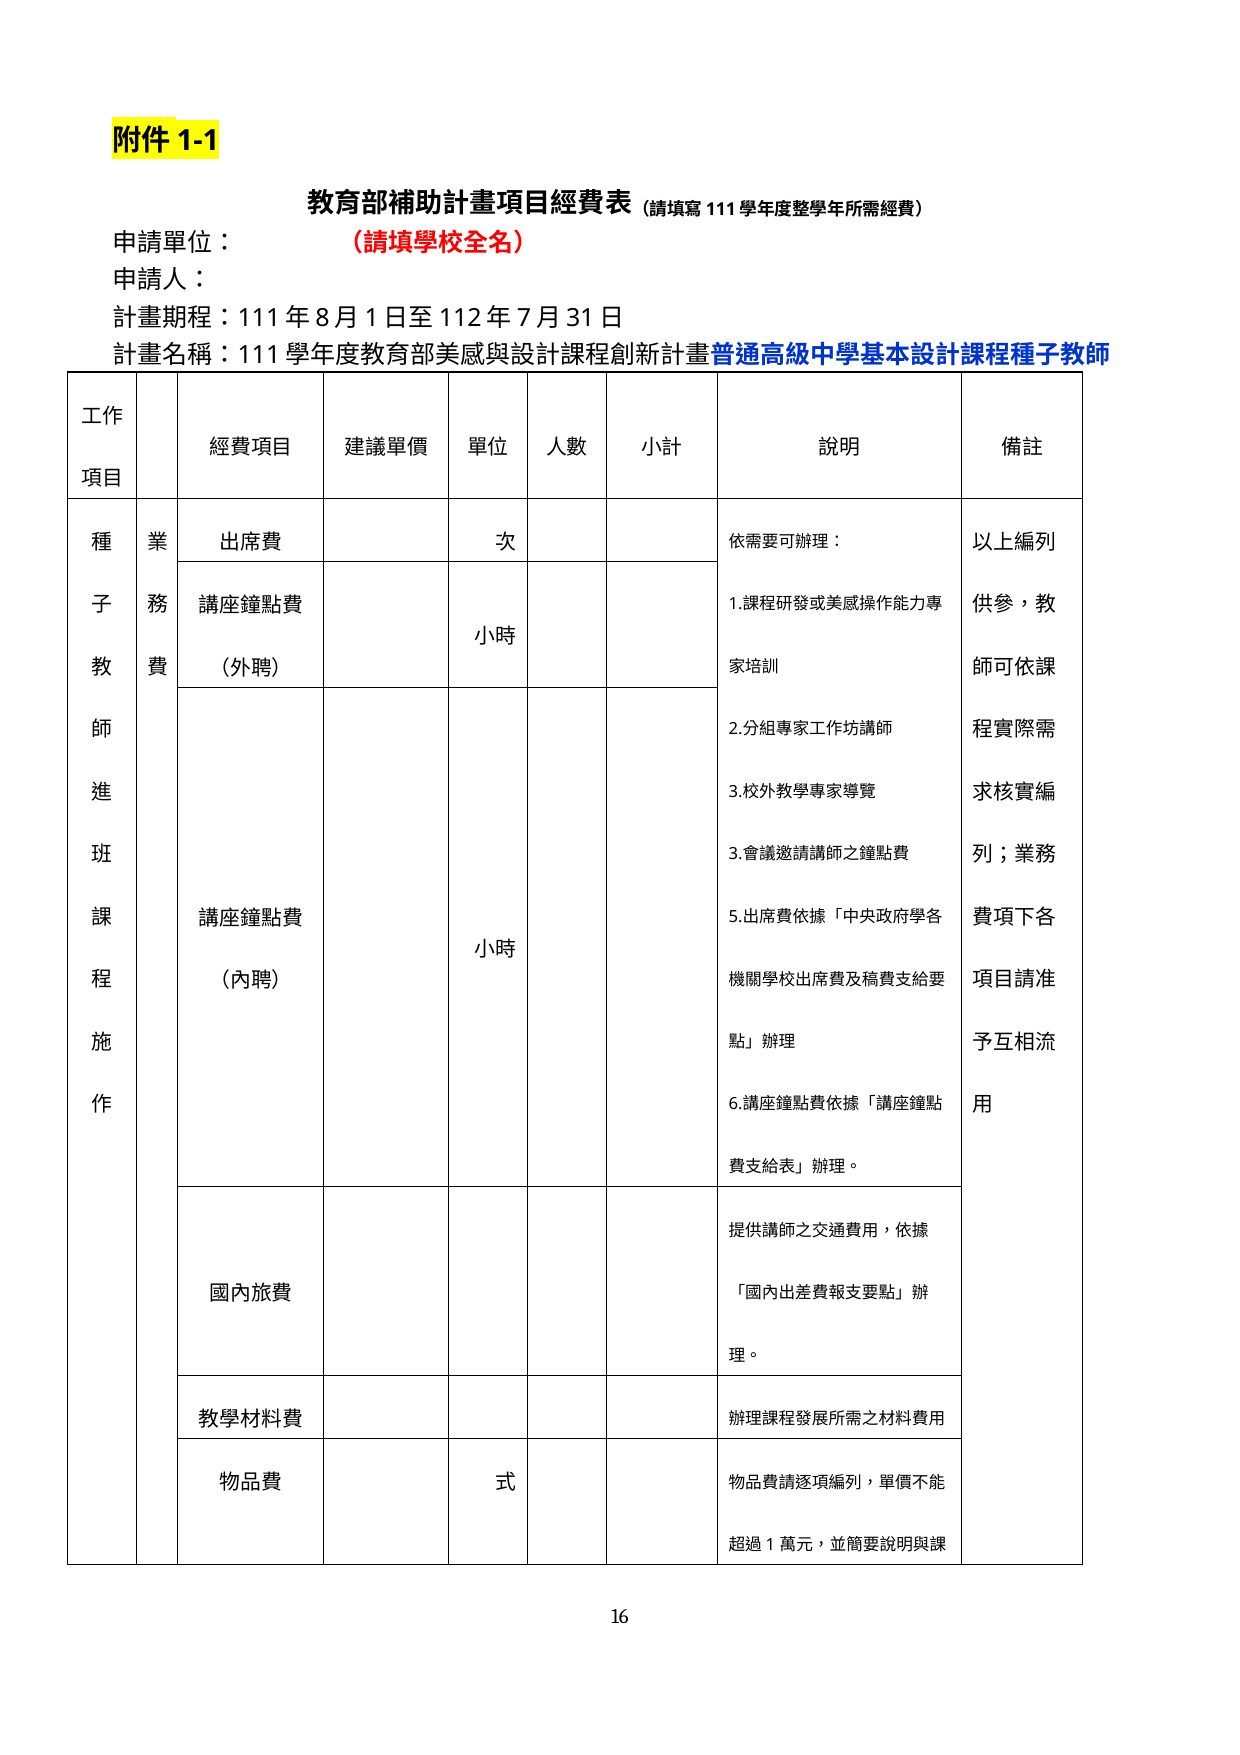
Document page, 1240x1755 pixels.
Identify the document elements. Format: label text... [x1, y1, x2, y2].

table_cell 出席費 [178, 499, 323, 561]
table_cell 業務費 [137, 499, 177, 1564]
table_cell 小時 [449, 562, 527, 687]
text 附件1-1 [112, 96, 1127, 159]
table_cell 物品費請逐項編列，單價不能超過 1 萬元，並簡要說明與課 [718, 1439, 961, 1564]
table_cell [449, 1187, 527, 1374]
table_cell [607, 1187, 717, 1374]
table_cell [528, 562, 606, 687]
table_cell [324, 1187, 448, 1374]
table_cell [324, 688, 448, 1186]
table_cell 以上編列供參，教師可依課程實際需求核實編列；業務費項下各項目請准予互相流用 [962, 499, 1082, 1564]
text 計畫期程：111年8月1日至112年7月31日 [112, 296, 1127, 334]
table_header 說明 [718, 373, 961, 497]
table_cell [324, 1439, 448, 1564]
text 申請單位： （請填學校全名） [112, 221, 1127, 259]
table_header 人數 [528, 373, 606, 497]
table_cell 講座鐘點費（外聘） [178, 562, 323, 687]
text 教育部補助計畫項目經費表（請填寫111學年度整學年所需經費） [112, 159, 1127, 221]
table_cell 國內旅費 [178, 1187, 323, 1374]
table_cell [607, 1376, 717, 1438]
table_cell [607, 688, 717, 1186]
table_cell [528, 1439, 606, 1564]
table_cell 小時 [449, 688, 527, 1186]
table_cell 依需要可辦理： 1.課程研發或美感操作能力專家培訓 2.分組專家工作坊講師 3.校外教學專家導覽 3.會議邀請講師之鐘點費 5.出席費依據「中央政府學各機關學校出席費及稿費支給要點」辦理 6.講座鐘點費依據「講座鐘點費支給表」辦理。 [718, 499, 961, 1186]
table_cell 講座鐘點費（內聘） [178, 688, 323, 1186]
table_cell [607, 1439, 717, 1564]
table_header 小計 [607, 373, 717, 497]
table_cell [528, 1187, 606, 1374]
table_header 單位 [449, 373, 527, 497]
table_header [137, 373, 177, 497]
table_cell [324, 1376, 448, 1438]
table_cell [607, 499, 717, 561]
table_cell [449, 1376, 527, 1438]
table_cell 次 [449, 499, 527, 561]
table_header 建議單價 [324, 373, 448, 497]
table_cell [528, 688, 606, 1186]
text 計畫名稱：111學年度教育部美感與設計課程創新計畫普通高級中學基本設計課程種子教師 [112, 334, 1127, 371]
table_cell [528, 499, 606, 561]
table_cell 種 子 教 師 進 班 課 程 施 作 [68, 499, 136, 1564]
table_cell [528, 1376, 606, 1438]
table_cell 提供講師之交通費用，依據「國內出差費報支要點」辦理。 [718, 1187, 961, 1374]
table_cell [324, 499, 448, 561]
table_header 備註 [962, 373, 1082, 497]
table_header 工作項目 [68, 373, 136, 497]
table_cell [607, 562, 717, 687]
table_cell 教學材料費 [178, 1376, 323, 1438]
table_header 經費項目 [178, 373, 323, 497]
text 申請人： [112, 259, 1127, 296]
table_cell [324, 562, 448, 687]
table_cell 式 [449, 1439, 527, 1564]
table_cell 物品費 [178, 1439, 323, 1564]
table_cell 辦理課程發展所需之材料費用 [718, 1376, 961, 1438]
